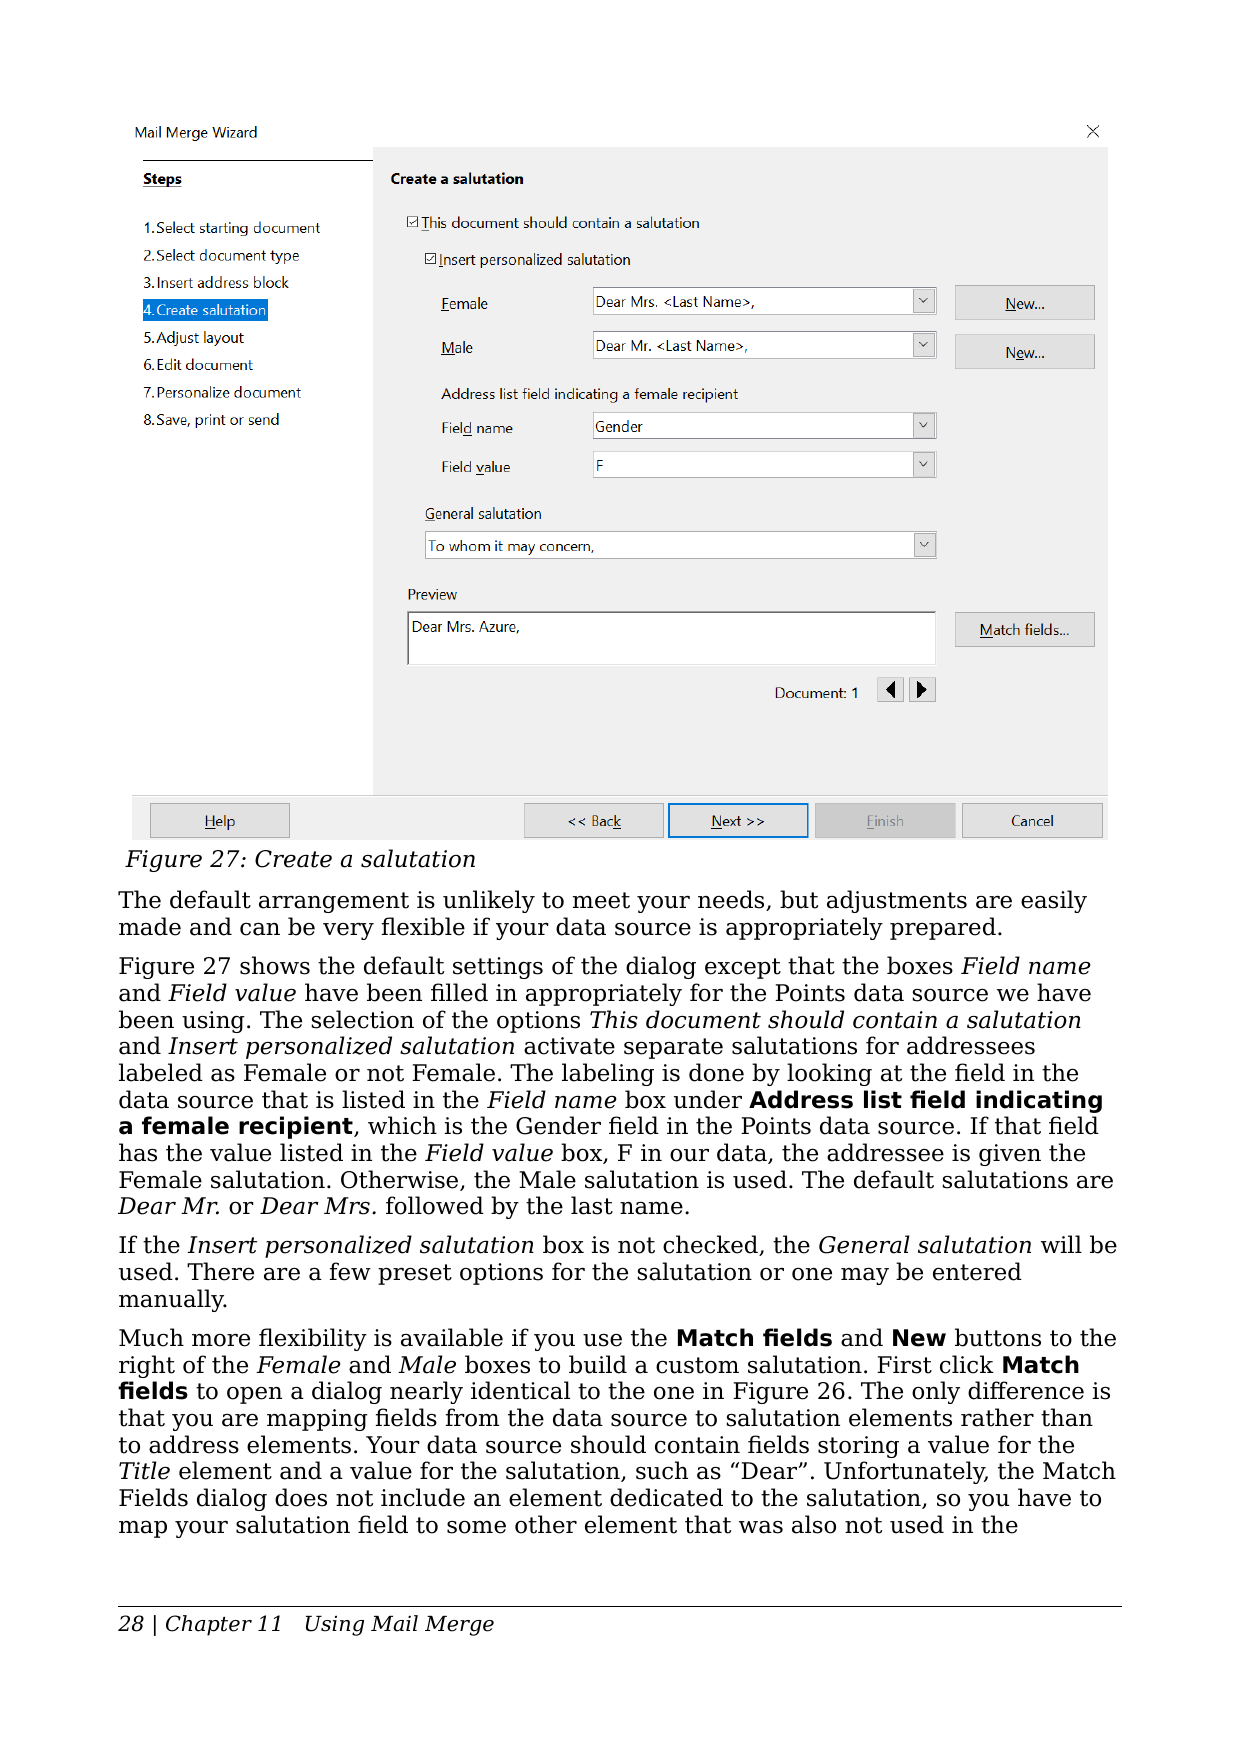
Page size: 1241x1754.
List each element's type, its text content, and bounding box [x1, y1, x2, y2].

text Figure 27 shows the default settings of the dialog except that the boxes Field name and Field value have been filled in appropriately for the Points data source we have been using. The selection of the options This document should contain a salutation and Insert personalized salutation activate separate salutations for addressees labeled as Female or not Female. The labeling is done by looking at the field in the data source that is listed in the Field name box under Address list field indicating a female recipient, which is the Gender field in the Points data source. If that field has the value listed in the Field value box, F in our data, the addressee is given the Female salutation. Otherwise, the Male salutation is used. The default salutations are Dear Mr. or Dear Mrs. followed by the last name. [118, 953, 1122, 1220]
text Much more flexibility is available if you use the Match fields and New buttons to the right of the Female and Male boxes to build a custom salutation. First click Match fields to open a dialog nearly identical to the one in Figure 26. The only difference is that you are mapping fields from the data source to salutation elements rather than to address elements. Your data source should contain fields storing a value for the Title element and a value for the salutation, such as “Dear”. Unfortunately, the Match Fields dialog does not include an element dedicated to the salutation, so you have to map your salutation field to some other element that was also not used in the [118, 1325, 1122, 1538]
picture [132, 118, 1108, 840]
text Figure 27: Create a salutation [126, 846, 1108, 873]
text The default arrangement is unlikely to meet your needs, but adjustments are easily made and can be very flexible if your data source is appropriately prepared. [118, 888, 1122, 941]
text If the Insert personalized salutation box is not checked, the General salutation will be used. There are a few preset options for the salutation or one may be entered manually. [118, 1233, 1122, 1313]
